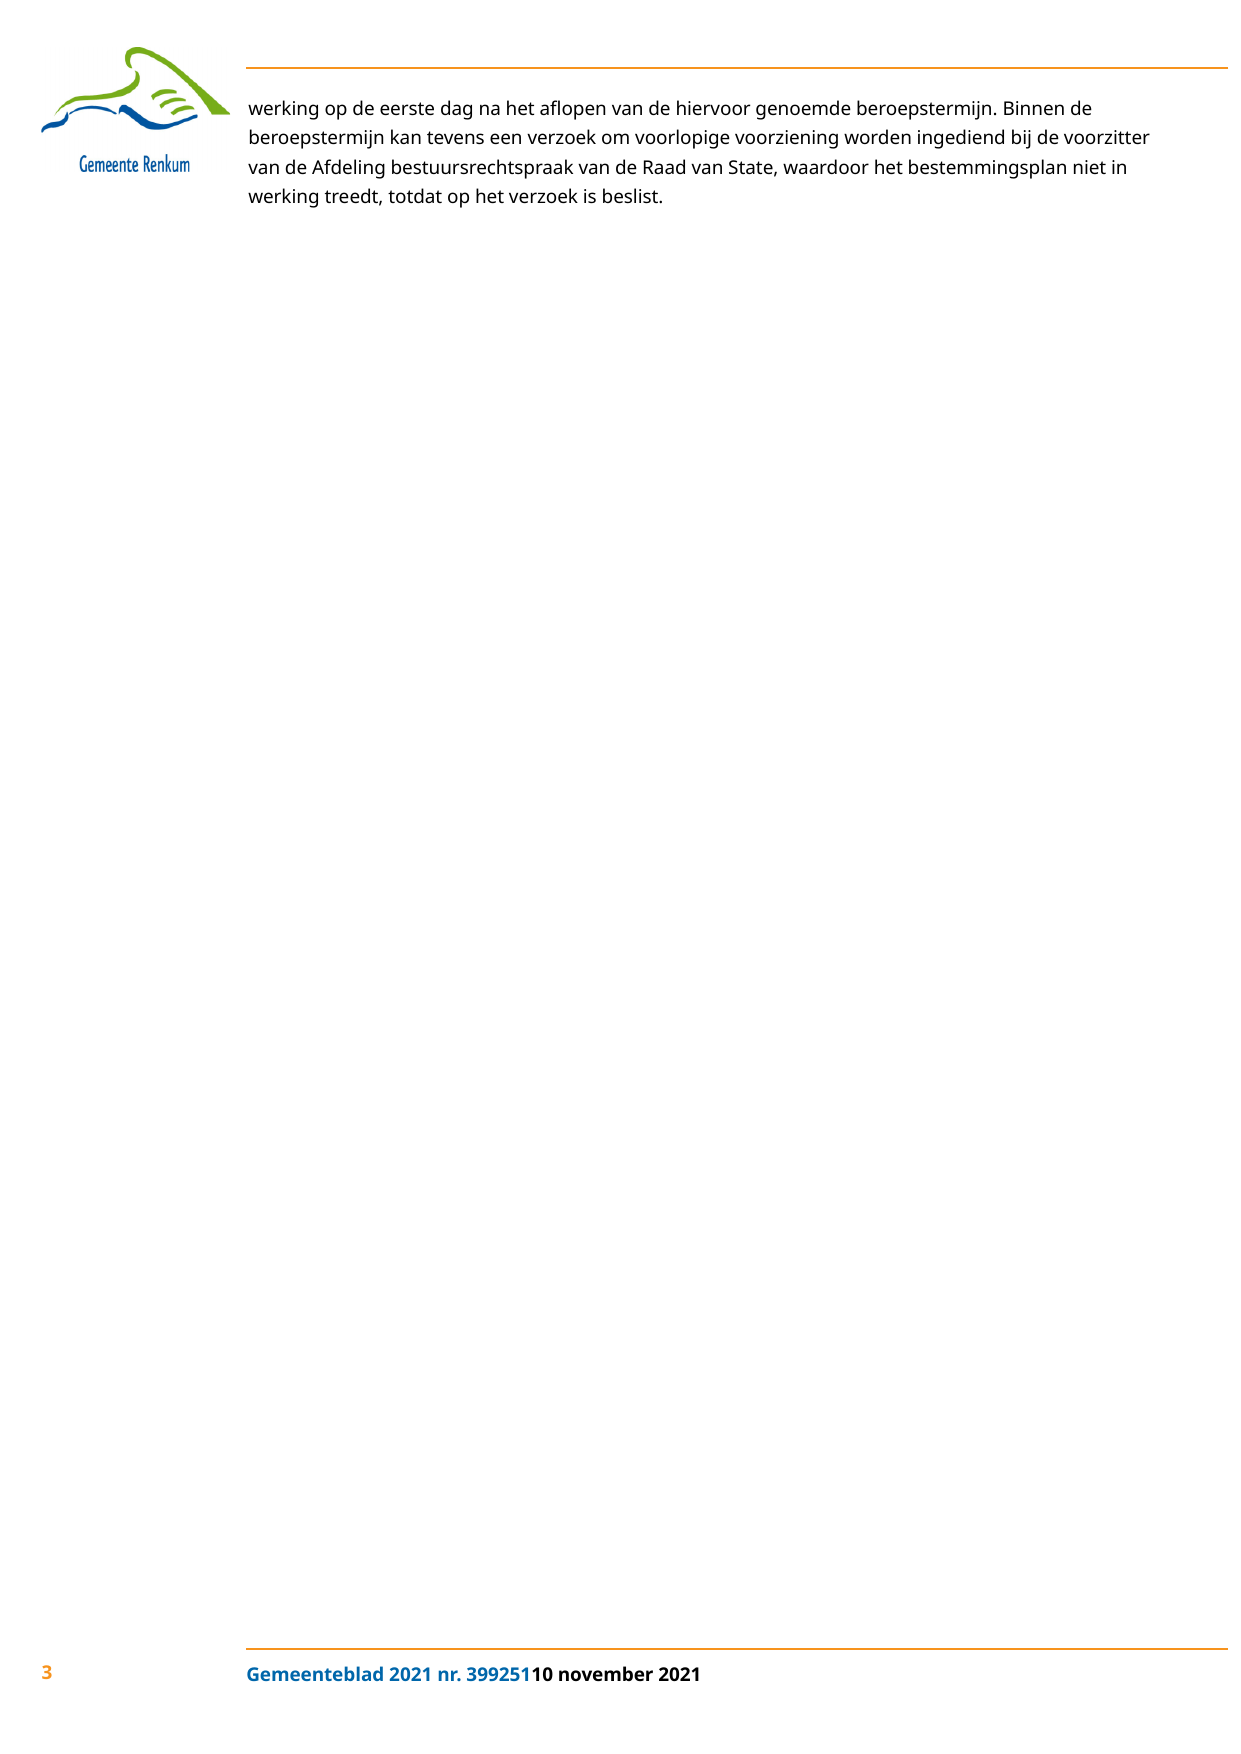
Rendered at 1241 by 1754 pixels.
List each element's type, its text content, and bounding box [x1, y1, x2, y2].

text werking op de eerste dag na het aflopen van de hiervoor genoemde beroepstermijn. Binnen de beroepstermijn kan tevens een verzoek om voorlopige voorziening worden ingediend bij de voorzitter van de Afdeling bestuursrechtspraak van de Raad van State, waardoor het bestemmingsplan niet in werking treedt, totdat op het verzoek is beslist. [248, 95, 1152, 209]
picture [41, 47, 231, 172]
